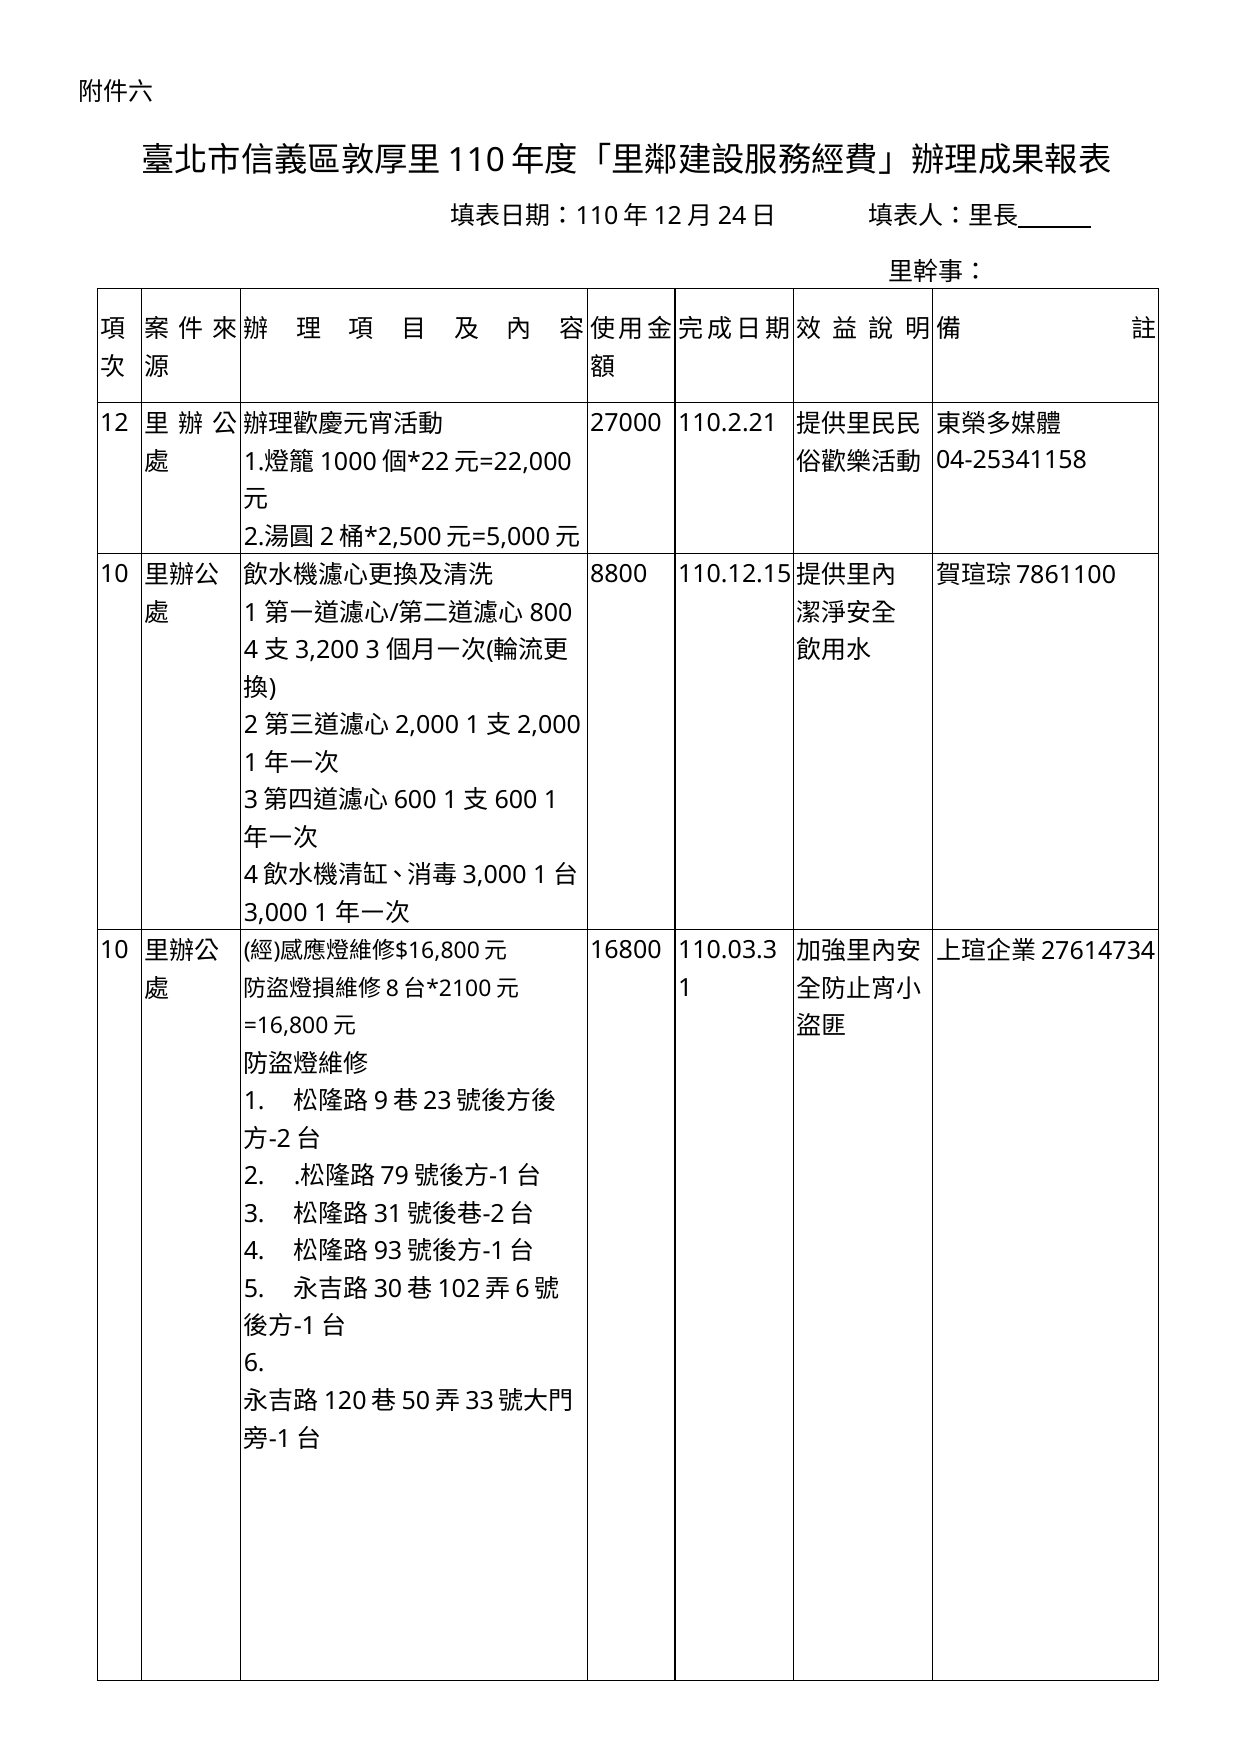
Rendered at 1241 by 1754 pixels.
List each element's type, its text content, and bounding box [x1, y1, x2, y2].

table_cell 110.03.31 [676, 930, 793, 1680]
table_header 項次 [98, 289, 141, 402]
table_cell 里辦公處 [142, 403, 240, 553]
table_cell 10 [98, 930, 141, 1680]
table_cell 8800 [588, 554, 674, 929]
table_cell 110.12.15 [676, 554, 793, 929]
table_cell 飲水機濾心更換及清洗 1 第㇐道濾心/第二道濾心 800 4 支 3,200 3 個月㇐次(輪流更換) 2 第三道濾心 2,000 1 支 2,000 1 年㇐次 3第四道濾心 600 1 支 600 1 年㇐次 4飲水機清缸、消毒 3,000 1 台 3,000 1 年㇐次 [241, 554, 587, 929]
table_cell 12 [98, 403, 141, 553]
table_cell (經)感應燈維修$16,800元 防盜燈損維修8台*2100元=16,800元 防盜燈維修 1. 松隆路9巷23號後方後方-2台 2. .松隆路79號後方-1台 3. 松隆路31號後巷-2台 4. 松隆路93號後方-1台 5. 永吉路30巷102弄6號後方-1台 6. 永吉路120巷50弄33號大門旁-1台 [241, 930, 587, 1680]
table_cell 辦理歡慶元宵活動 1.燈籠1000個*22元=22,000元 2.湯圓2桶*2,500元=5,000元 [241, 403, 587, 553]
table_cell 里辦公處 [142, 554, 240, 929]
table_header 案件來源 [142, 289, 240, 402]
table_header 使用金額 [588, 289, 674, 402]
table_cell 提供里內 潔淨安全 飲用水 [794, 554, 932, 929]
table_cell 110.2.21 [676, 403, 793, 553]
text 附件六 [78, 71, 179, 107]
table_header 備註 [933, 289, 1158, 402]
table_cell 27000 [588, 403, 674, 553]
text 里幹事： [100, 251, 1152, 288]
table_header 效益說明 [794, 289, 932, 402]
table_cell 提供里民民俗歡樂活動 [794, 403, 932, 553]
table_cell 賀瑄琮7861100 [933, 554, 1158, 929]
table_cell 上瑄企業27614734 [933, 930, 1158, 1680]
table_cell 東榮多媒體 04-25341158 [933, 403, 1158, 553]
table_header 辦理項目及內容 [241, 289, 587, 402]
text 臺北市信義區敦厚里110年度「里鄰建設服務經費」辦理成果報表 [63, 63, 1152, 194]
table_cell 16800 [588, 930, 674, 1680]
table_cell 10 [98, 554, 141, 929]
table_header 完成日期 [676, 289, 793, 402]
table_cell 里辦公處 [142, 930, 240, 1680]
text 填表日期：110年12月 24日 填表人：里長 [100, 194, 1152, 232]
table_cell 加強里內安全防止宵小盜匪 [794, 930, 932, 1680]
